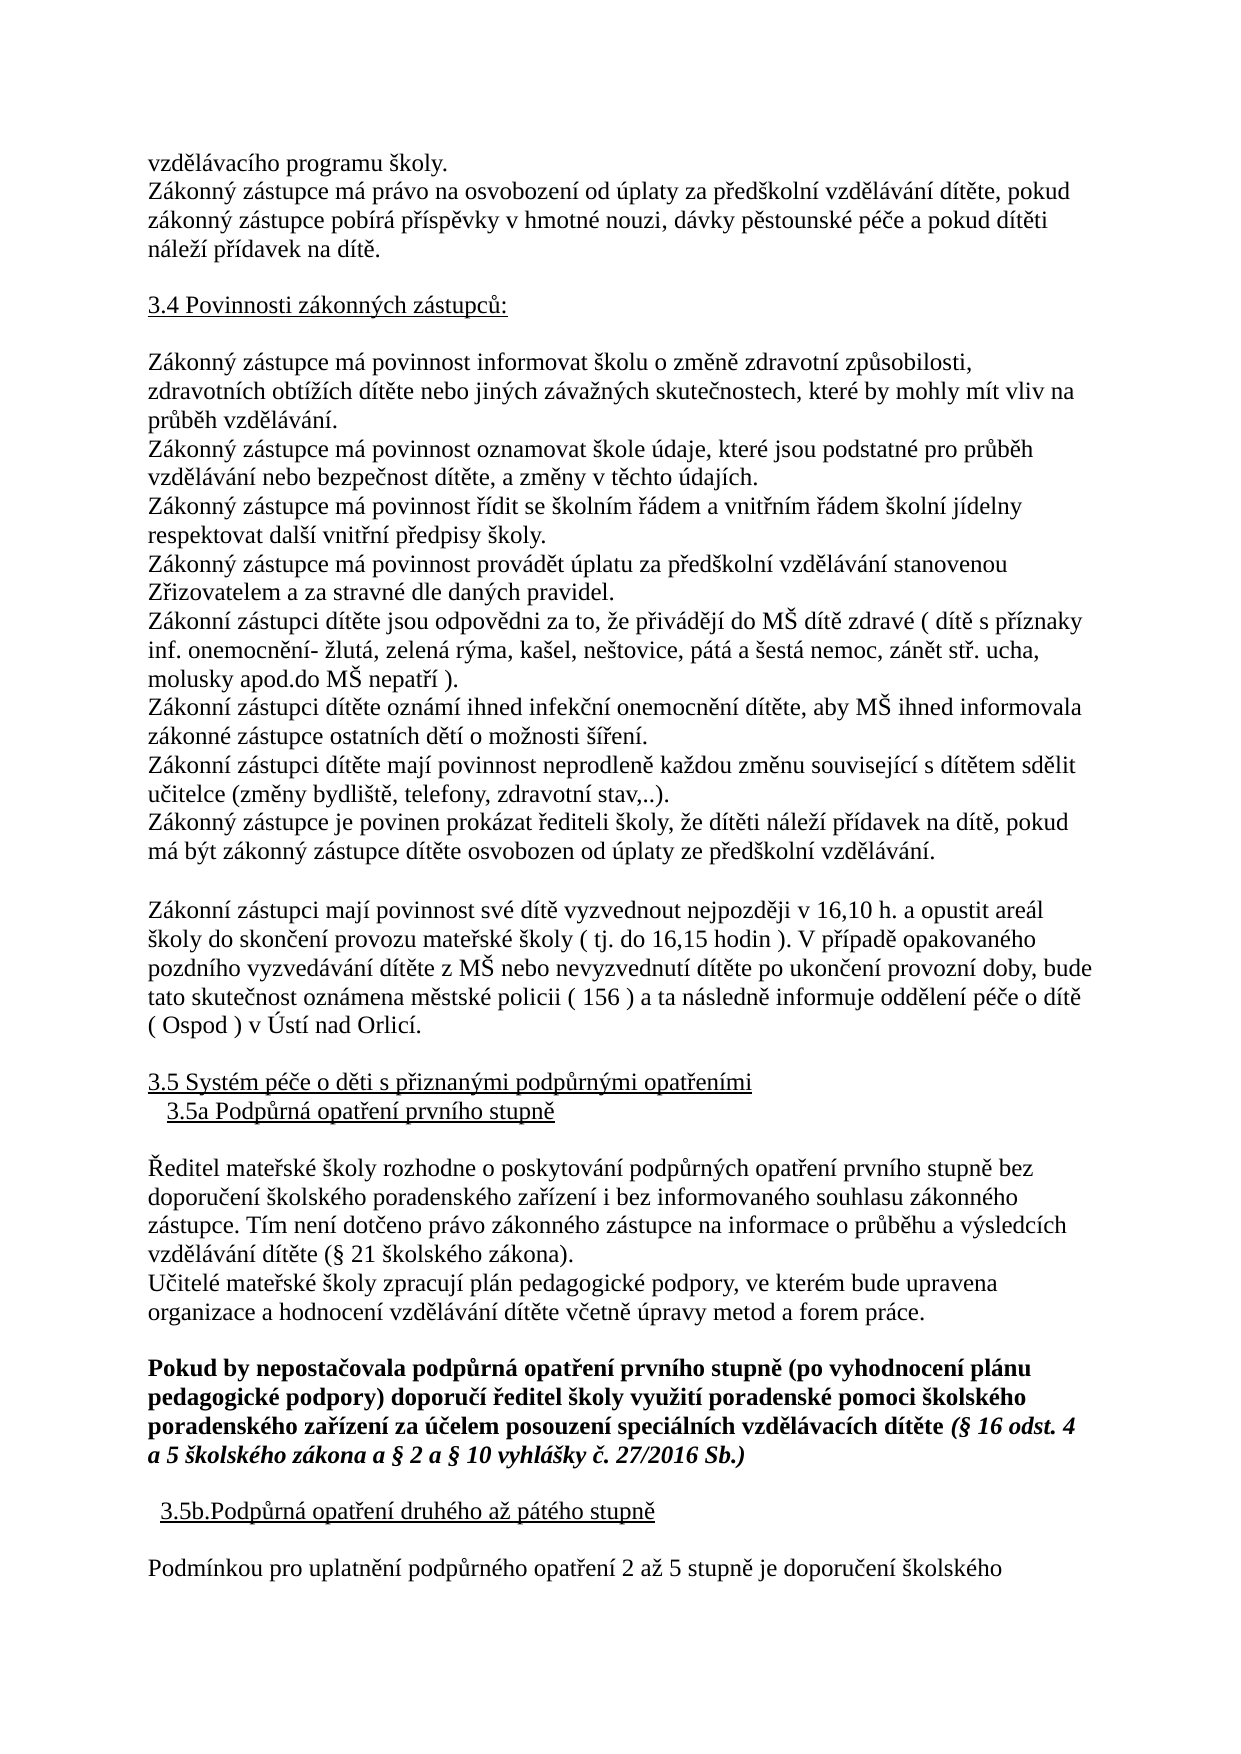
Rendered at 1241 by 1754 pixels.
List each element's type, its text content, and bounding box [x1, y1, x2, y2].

text Zákonný zástupce má povinnost oznamovat škole údaje, které jsou podstatné pro průběh vzdělávání nebo bezpečnost dítěte, a změny v těchto údajích. [148, 434, 1093, 491]
text Zákonný zástupce je povinen prokázat řediteli školy, že dítěti náleží přídavek na dítě, pokud má být zákonný zástupce dítěte osvobozen od úplaty ze předškolní vzdělávání. [148, 807, 1093, 865]
text 3.5b.Podpůrná opatření druhého až pátého stupně [148, 1496, 1093, 1525]
text Zákonní zástupci dítěte jsou odpovědni za to, že přivádějí do MŠ dítě zdravé ( dítě s příznaky inf. onemocnění- žlutá, zelená rýma, kašel, neštovice, pátá a šestá nemoc, zánět stř. ucha, molusky apod.do MŠ nepatří ). [148, 606, 1093, 692]
text 3.4 Povinnosti zákonných zástupců: [148, 291, 1093, 319]
text Zákonní zástupci dítěte mají povinnost neprodleně každou změnu související s dítětem sdělit učitelce (změny bydliště, telefony, zdravotní stav,..). [148, 750, 1093, 807]
text Zákonný zástupce má povinnost provádět úplatu za předškolní vzdělávání stanovenou Zřizovatelem a za stravné dle daných pravidel. [148, 549, 1093, 606]
text Podmínkou pro uplatnění podpůrného opatření 2 až 5 stupně je doporučení školského [148, 1553, 1093, 1582]
text Ředitel mateřské školy rozhodne o poskytování podpůrných opatření prvního stupně bez doporučení školského poradenského zařízení i bez informovaného souhlasu zákonného zástupce. Tím není dotčeno právo zákonného zástupce na informace o průběhu a výsledcích vzdělávání dítěte (§ 21 školského zákona). [148, 1153, 1093, 1268]
text 3.5 Systém péče o děti s přiznanými podpůrnými opatřeními [148, 1067, 1093, 1096]
text vzdělávacího programu školy. [148, 148, 1093, 176]
text Učitelé mateřské školy zpracují plán pedagogické podpory, ve kterém bude upravena organizace a hodnocení vzdělávání dítěte včetně úpravy metod a forem práce. [148, 1268, 1093, 1325]
text Pokud by nepostačovala podpůrná opatření prvního stupně (po vyhodnocení plánu pedagogické podpory) doporučí ředitel školy využití poradenské pomoci školského poradenského zařízení za účelem posouzení speciálních vzdělávacích dítěte (§ 16 odst. 4 a 5 školského zákona a § 2 a § 10 vyhlášky č. 27/2016 Sb.) [148, 1353, 1093, 1468]
text 3.5a Podpůrná opatření prvního stupně [148, 1096, 1093, 1125]
text Zákonní zástupci mají povinnost své dítě vyzvednout nejpozději v 16,10 h. a opustit areál školy do skončení provozu mateřské školy ( tj. do 16,15 hodin ). V případě opakovaného pozdního vyzvedávání dítěte z MŠ nebo nevyzvednutí dítěte po ukončení provozní doby, bude tato skutečnost oznámena městské policii ( 156 ) a ta následně informuje oddělení péče o dítě ( Ospod ) v Ústí nad Orlicí. [148, 896, 1093, 1039]
text Zákonní zástupci dítěte oznámí ihned infekční onemocnění dítěte, aby MŠ ihned informovala zákonné zástupce ostatních dětí o možnosti šíření. [148, 692, 1093, 750]
text Zákonný zástupce má povinnost informovat školu o změně zdravotní způsobilosti, zdravotních obtížích dítěte nebo jiných závažných skutečnostech, které by mohly mít vliv na průběh vzdělávání. [148, 347, 1093, 434]
text Zákonný zástupce má povinnost řídit se školním řádem a vnitřním řádem školní jídelny respektovat další vnitřní předpisy školy. [148, 491, 1093, 549]
text Zákonný zástupce má právo na osvobození od úplaty za předškolní vzdělávání dítěte, pokud zákonný zástupce pobírá příspěvky v hmotné nouzi, dávky pěstounské péče a pokud dítěti náleží přídavek na dítě. [148, 176, 1093, 263]
